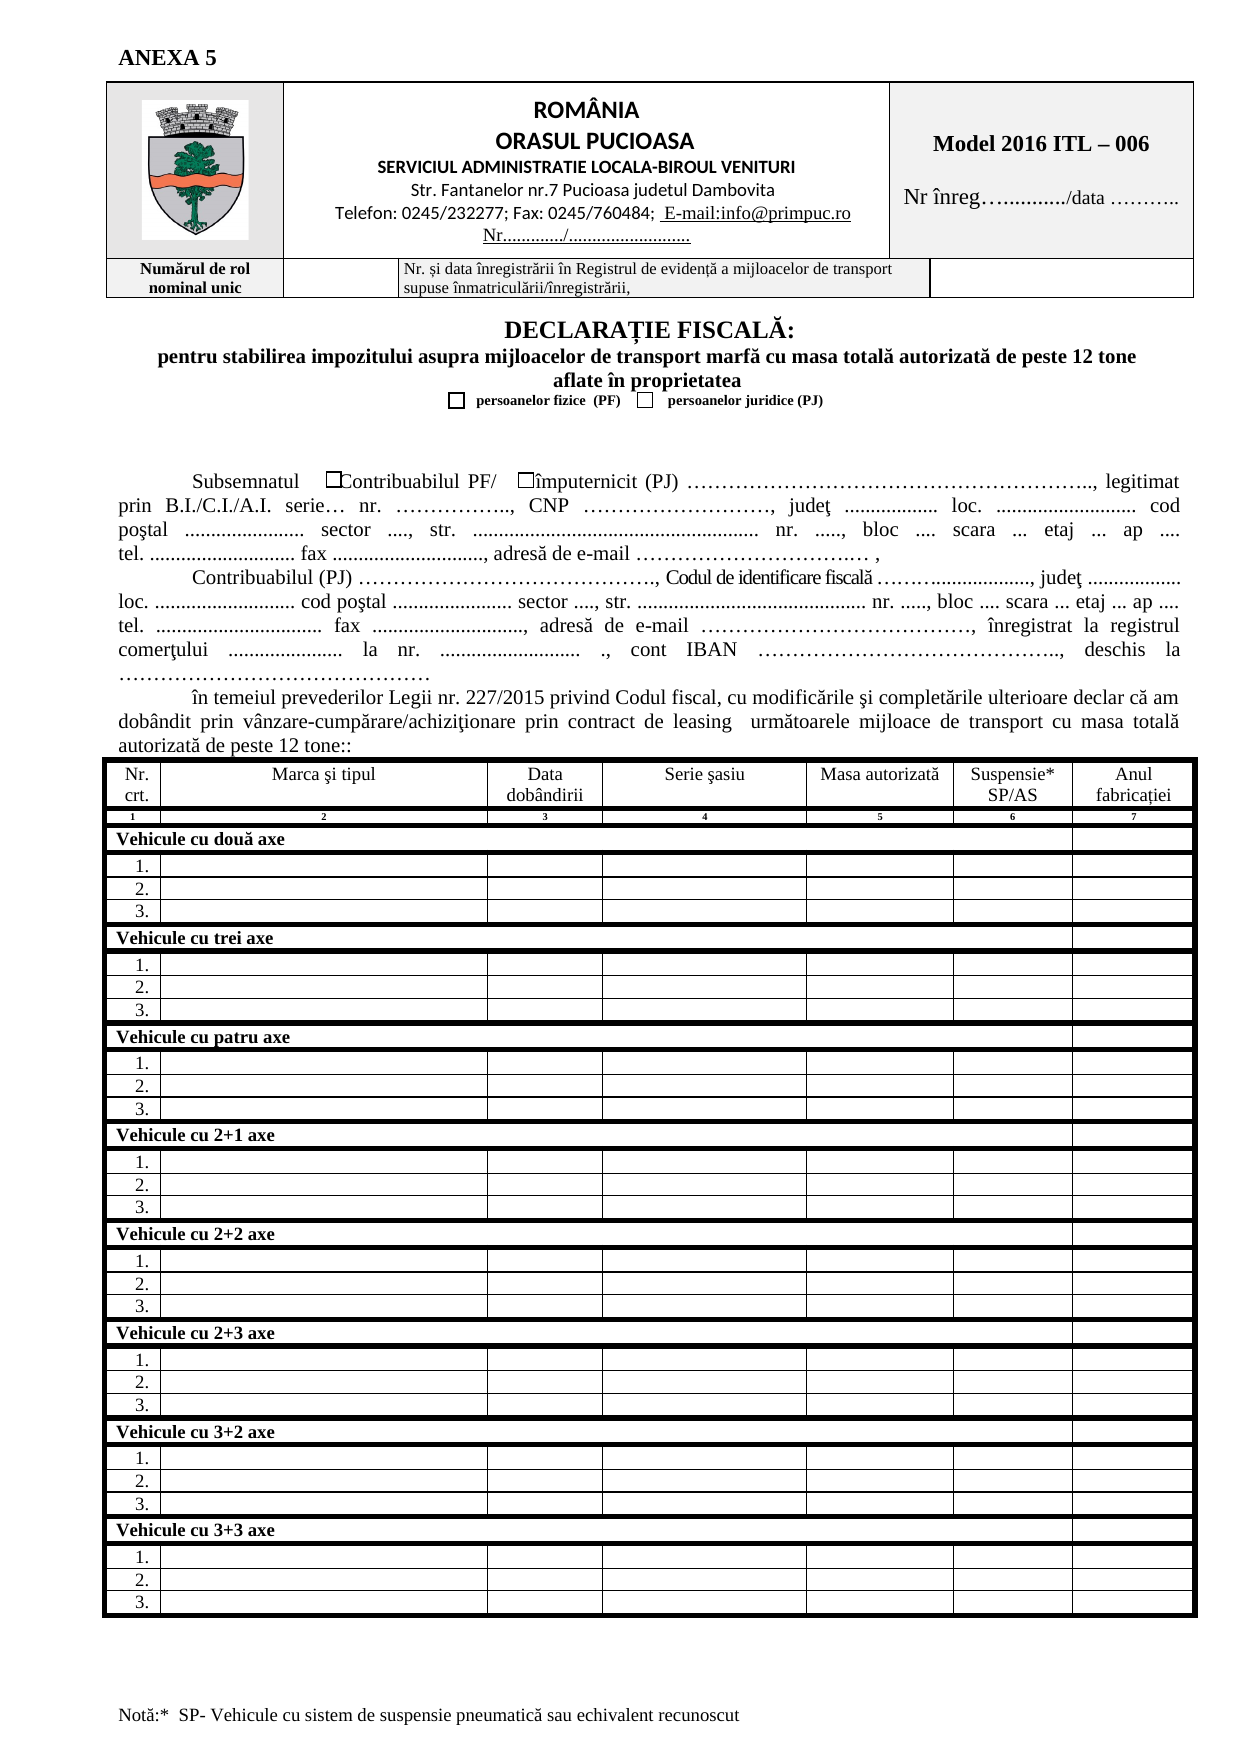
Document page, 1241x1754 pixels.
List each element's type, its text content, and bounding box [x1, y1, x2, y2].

table_cell [1073, 855, 1192, 876]
table_cell [1073, 954, 1192, 975]
table_cell [603, 1250, 806, 1271]
table_cell [603, 1447, 806, 1469]
table_cell [603, 878, 806, 899]
table_cell [807, 855, 953, 876]
table_cell 3. [107, 999, 160, 1020]
table_cell [1073, 1519, 1192, 1541]
table_cell [954, 999, 1072, 1020]
table_cell [161, 1196, 487, 1218]
table_cell [807, 1196, 953, 1218]
table_cell [488, 1151, 602, 1173]
table_cell 1. [107, 1349, 160, 1370]
table_cell 2. [107, 976, 160, 998]
table_cell [488, 855, 602, 876]
table_cell [161, 1349, 487, 1370]
table_cell [1073, 1493, 1192, 1514]
table_cell [807, 1273, 953, 1294]
table_cell [1073, 1546, 1192, 1568]
table_cell 5 [807, 811, 953, 823]
table_cell [488, 954, 602, 975]
table_cell [1073, 900, 1192, 922]
table_cell [954, 1151, 1072, 1173]
text în temeiul prevederilor Legii nr. 227/2015 privind Codul fiscal, cu modificările şi completările ulterioare declar că am dobândit prin vânzare-cumpărare/achiziţionare prin contract de leasing următoarele mijloace de transport cu masa totală autorizată de peste 12 tone:: [118, 685, 1181, 757]
table_cell [603, 855, 806, 876]
table_cell [161, 1569, 487, 1590]
table_cell [1073, 999, 1192, 1020]
table_cell 2. [107, 1371, 160, 1393]
table_cell [807, 1052, 953, 1074]
table_cell [161, 855, 487, 876]
table_cell [1073, 878, 1192, 899]
table_cell [161, 1546, 487, 1568]
table_cell 1. [107, 855, 160, 876]
table_cell Numărul de rol nominal unic [107, 259, 283, 297]
table_header Serie şasiu [603, 763, 806, 806]
table_header Data dobândirii [488, 763, 602, 806]
table_cell [161, 1394, 487, 1415]
table_cell [954, 1394, 1072, 1415]
table_cell [161, 1493, 487, 1514]
table_cell [954, 878, 1072, 899]
table_cell [161, 1075, 487, 1096]
table_cell [954, 1273, 1072, 1294]
table_cell [954, 1075, 1072, 1096]
table_cell [807, 1075, 953, 1096]
table_cell [161, 1052, 487, 1074]
table_cell 3. [107, 1295, 160, 1317]
table_cell 2. [107, 1174, 160, 1195]
table_header Masa autorizată [807, 763, 953, 806]
table_cell [603, 1052, 806, 1074]
table_cell [1073, 1174, 1192, 1195]
table_cell [603, 1569, 806, 1590]
table_cell [807, 1250, 953, 1271]
table_cell [954, 954, 1072, 975]
table_cell [161, 1098, 487, 1119]
table_cell [603, 1591, 806, 1613]
table_cell [954, 1447, 1072, 1469]
table_cell [954, 1052, 1072, 1074]
table_cell [807, 1098, 953, 1119]
table_cell 2. [107, 1075, 160, 1096]
table_cell 1 [107, 811, 160, 823]
table_cell 3. [107, 1196, 160, 1218]
table_cell [954, 1250, 1072, 1271]
table_cell [807, 1591, 953, 1613]
table_cell [1073, 1295, 1192, 1317]
table_cell [161, 1250, 487, 1271]
table_cell 2. [107, 1569, 160, 1590]
table_cell [807, 900, 953, 922]
table_cell [807, 1151, 953, 1173]
table_cell [1073, 1075, 1192, 1096]
table_cell 3. [107, 1591, 160, 1613]
table_cell [161, 1447, 487, 1469]
table_cell [603, 1151, 806, 1173]
table_cell [603, 1546, 806, 1568]
table_cell [1073, 1569, 1192, 1590]
table_cell [1073, 1322, 1192, 1343]
table_cell [161, 1470, 487, 1491]
table_cell [488, 1273, 602, 1294]
text Notă:* SP- Vehicule cu sistem de suspensie pneumatică sau echivalent recunoscut [118, 1704, 1181, 1726]
table_cell DECLARAȚIE FISCALĂ: pentru stabilirea impozitului asupra mijloacelor de transport marfă cu masa totală autorizată de peste 12 tone aflate în proprietatea persoanelor fizice (PF) persoanelor juridice (PJ) [106, 298, 1193, 408]
table_cell [954, 1591, 1072, 1613]
table_cell [954, 1470, 1072, 1491]
table_cell [284, 259, 398, 297]
table_cell [488, 976, 602, 998]
table_cell [488, 1546, 602, 1568]
table_cell [603, 954, 806, 975]
table_cell [161, 999, 487, 1020]
table_cell [603, 976, 806, 998]
table_cell [603, 1196, 806, 1218]
table_cell [161, 1174, 487, 1195]
table_cell Vehicule cu 3+3 axe [107, 1519, 1072, 1541]
table_cell [161, 1273, 487, 1294]
table_cell [1073, 1223, 1192, 1244]
table_cell [1073, 1591, 1192, 1613]
table_cell [488, 1371, 602, 1393]
table_cell 4 [603, 811, 806, 823]
table_cell [488, 1075, 602, 1096]
table_header Anul fabricației [1073, 763, 1192, 806]
table_cell [807, 1493, 953, 1514]
table_cell 7 [1073, 811, 1192, 823]
table_cell [1073, 1196, 1192, 1218]
table_cell 3. [107, 1098, 160, 1119]
table_cell [488, 1295, 602, 1317]
table_cell 1. [107, 1250, 160, 1271]
table_cell [1073, 1098, 1192, 1119]
table_cell [1073, 1052, 1192, 1074]
table_cell [954, 1174, 1072, 1195]
table_cell 2 [161, 811, 487, 823]
picture [141, 100, 249, 240]
table_cell [603, 1349, 806, 1370]
table_header Nr. crt. [107, 763, 160, 806]
table_cell [807, 1569, 953, 1590]
table_cell [603, 1493, 806, 1514]
table_cell [488, 878, 602, 899]
table_cell [603, 1075, 806, 1096]
table_cell [1073, 1371, 1192, 1393]
table_cell [603, 1295, 806, 1317]
table_cell [954, 1371, 1072, 1393]
table_cell [603, 1470, 806, 1491]
table_cell [1073, 1349, 1192, 1370]
table_cell [603, 1394, 806, 1415]
table_cell [488, 900, 602, 922]
table_cell 1. [107, 954, 160, 975]
table_header Suspensie* SP/AS [954, 763, 1072, 806]
table_cell [488, 1591, 602, 1613]
table_cell Vehicule cu trei axe [107, 927, 1072, 948]
table_header ROMÂNIA ORASUL PUCIOASA SERVICIUL ADMINISTRATIE LOCALA-BIROUL VENITURI Str. Fantanelor nr.7 Pucioasa judetul Dambovita Telefon: 0245/232277; Fax: 0245/760484; E-mail:info@primpuc.ro Nr............./.......................... [284, 83, 889, 258]
table_cell [488, 1174, 602, 1195]
table_cell [807, 1371, 953, 1393]
table_cell [807, 999, 953, 1020]
table_cell [954, 1349, 1072, 1370]
table_cell Nr. și data înregistrării în Registrul de evidență a mijloacelor de transport supuse înmatriculării/înregistrării, [399, 259, 929, 297]
table_cell [603, 1273, 806, 1294]
table_cell [488, 1493, 602, 1514]
table_cell Vehicule cu patru axe [107, 1026, 1072, 1047]
table_cell [1073, 1394, 1192, 1415]
table_cell Vehicule cu 3+2 axe [107, 1421, 1072, 1442]
table_cell Vehicule cu 2+2 axe [107, 1223, 1072, 1244]
table_cell 1. [107, 1546, 160, 1568]
table_cell [161, 1295, 487, 1317]
table_cell [1073, 1421, 1192, 1442]
table_cell [161, 1371, 487, 1393]
table_cell 1. [107, 1052, 160, 1074]
table_cell [161, 878, 487, 899]
table_cell [954, 900, 1072, 922]
table_cell [161, 900, 487, 922]
table_cell [488, 1349, 602, 1370]
table_cell [954, 1098, 1072, 1119]
table_cell [488, 1052, 602, 1074]
table_cell [954, 1569, 1072, 1590]
table_cell [954, 1493, 1072, 1514]
table_cell [161, 976, 487, 998]
table_cell [488, 1447, 602, 1469]
table_cell [603, 1098, 806, 1119]
table_cell [1073, 828, 1192, 849]
table_cell [807, 878, 953, 899]
table_cell [488, 1569, 602, 1590]
table_cell Vehicule cu două axe [107, 828, 1072, 849]
table_cell [954, 1546, 1072, 1568]
table_cell [931, 259, 1193, 297]
table_cell [1073, 1124, 1192, 1146]
table_cell [807, 1394, 953, 1415]
text Subsemnatul Contribuabilul PF/ împuternicit (PJ) ………………………………………………….., legitimat prin B.I./C.I./A.I. serie… nr. …………….., CNP ………………………, judeţ .................. loc. ........................... cod poştal ....................... sector ...., str. ....................................................... nr. ....., bloc .... scara ... etaj ... ap .... tel. ............................ fax ............................., adresă de e-mail ………………………….… , [118, 468, 1181, 565]
table_cell [603, 1371, 806, 1393]
table_cell [488, 999, 602, 1020]
table_cell 3. [107, 900, 160, 922]
table_cell 3 [488, 811, 602, 823]
table_cell [1073, 1151, 1192, 1173]
text Contribuabilul (PJ) ……………………………………., Codul de identificare fiscală ……….................., judeţ .................. loc. ........................... cod poştal ....................... sector ...., str. ............................................ nr. ....., bloc .... scara ... etaj ... ap .... tel. ................................ fax ............................., adresă de e-mail …………………………………, înregistrat la registrul comerţului ...................... la nr. ........................... ., cont IBAN …………………………………….., deschis la ……………………………………… [118, 565, 1181, 685]
table_cell 6 [954, 811, 1072, 823]
table_cell Vehicule cu 2+3 axe [107, 1322, 1072, 1343]
table_cell [488, 1098, 602, 1119]
table_cell [1073, 976, 1192, 998]
table_cell Vehicule cu 2+1 axe [107, 1124, 1072, 1146]
table_cell [807, 1447, 953, 1469]
table_cell [1073, 1273, 1192, 1294]
table_cell [807, 1470, 953, 1491]
table_cell [807, 954, 953, 975]
table_cell [488, 1250, 602, 1271]
table_header Marca şi tipul [161, 763, 487, 806]
table_cell [1073, 927, 1192, 948]
table_cell [161, 1591, 487, 1613]
table_cell [807, 1546, 953, 1568]
table_cell 1. [107, 1151, 160, 1173]
table_cell [954, 1295, 1072, 1317]
table_cell [1073, 1026, 1192, 1047]
table_header [107, 83, 283, 258]
table_cell [161, 954, 487, 975]
table_cell [954, 976, 1072, 998]
table_cell [488, 1196, 602, 1218]
table_cell [807, 1349, 953, 1370]
table_cell [488, 1470, 602, 1491]
table_cell [1073, 1250, 1192, 1271]
table_cell [807, 1174, 953, 1195]
table_cell [1073, 1447, 1192, 1469]
table_cell [954, 1196, 1072, 1218]
table_cell 2. [107, 1273, 160, 1294]
table_cell 3. [107, 1394, 160, 1415]
table_cell [1073, 1470, 1192, 1491]
table_cell 1. [107, 1447, 160, 1469]
table_cell [807, 1295, 953, 1317]
table_cell 2. [107, 1470, 160, 1491]
table_cell [603, 900, 806, 922]
table_cell 2. [107, 878, 160, 899]
table_cell 3. [107, 1493, 160, 1514]
table_cell [603, 1174, 806, 1195]
table_cell [807, 976, 953, 998]
table_cell [603, 999, 806, 1020]
table_cell [488, 1394, 602, 1415]
table_header Model 2016 ITL – 006 Nr înreg….........../data ……….. [890, 83, 1193, 258]
table_cell [161, 1151, 487, 1173]
text ANEXA 5 [118, 44, 1181, 71]
table_cell [954, 855, 1072, 876]
